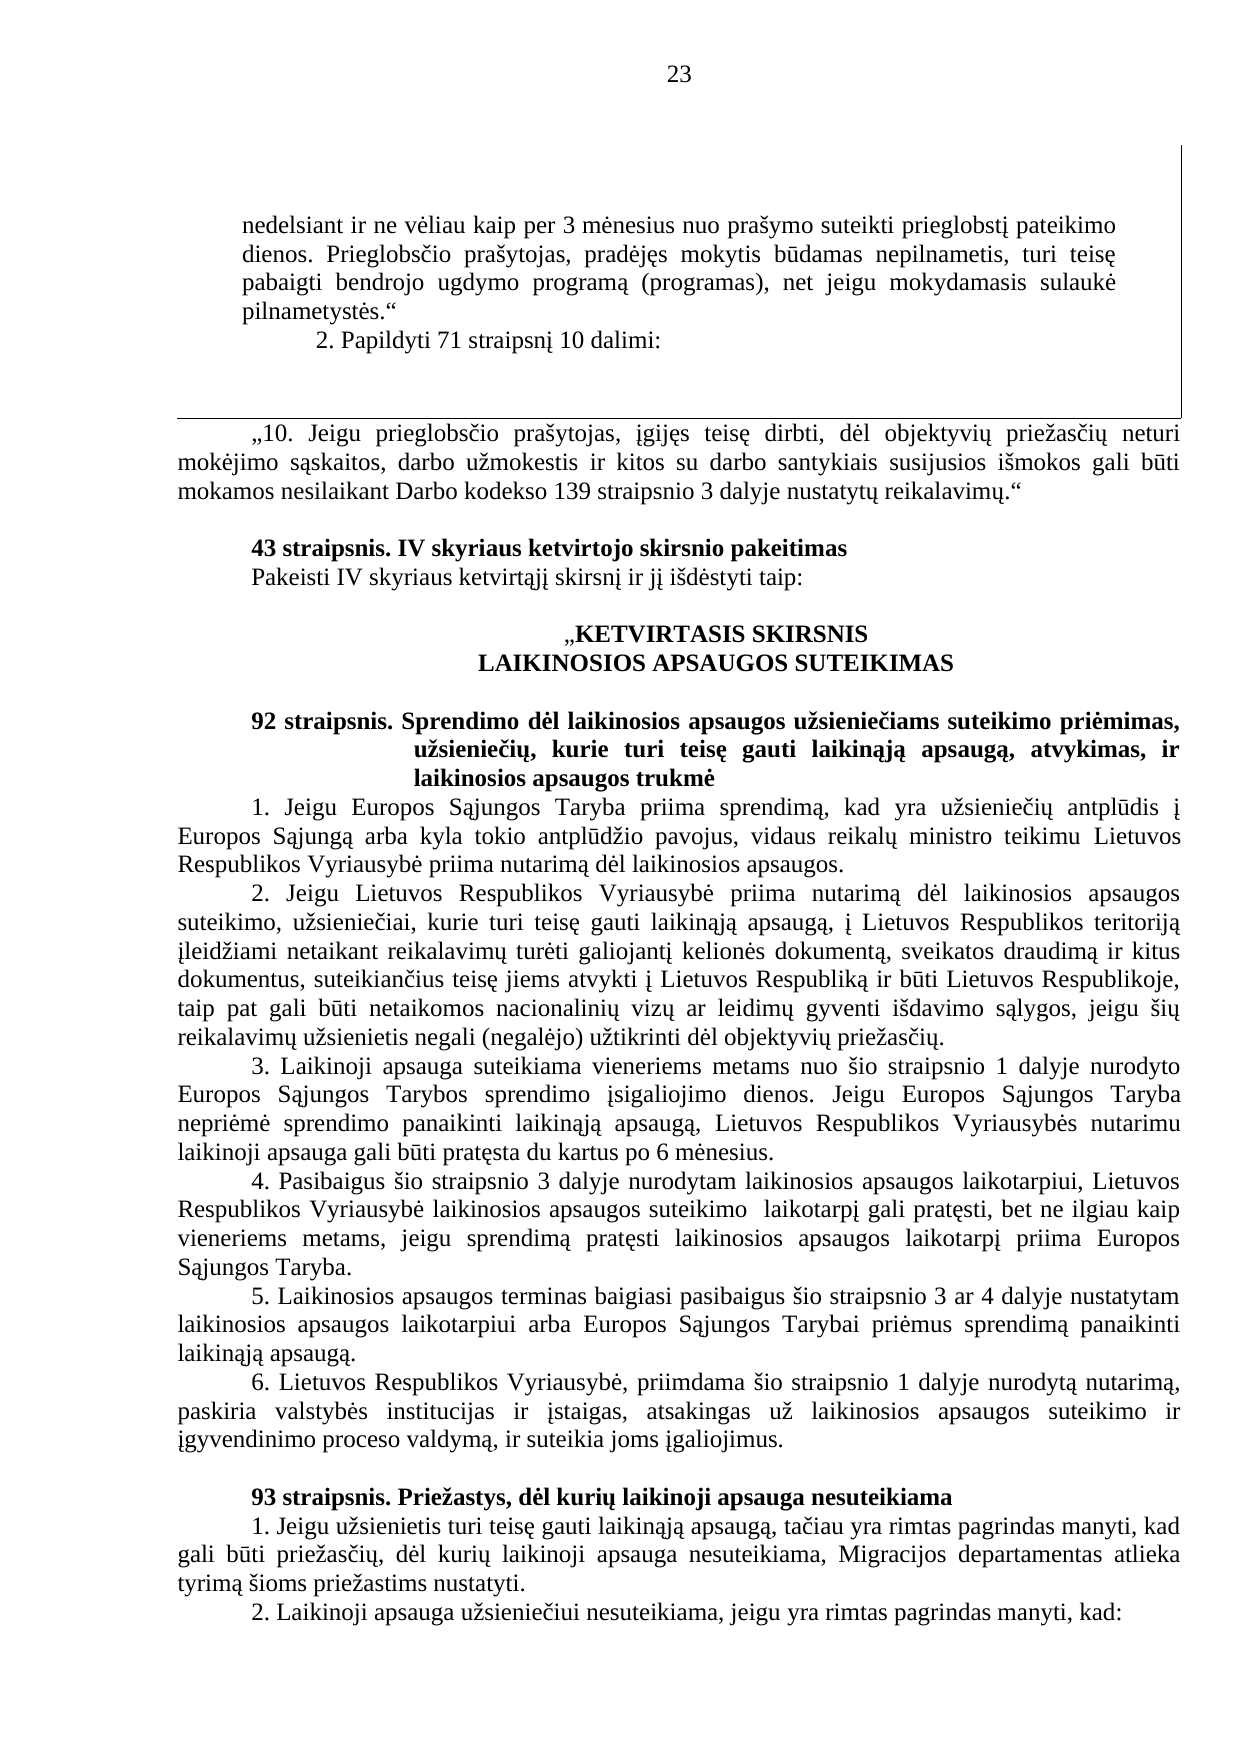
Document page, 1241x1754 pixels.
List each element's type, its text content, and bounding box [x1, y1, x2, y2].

text 43 straipsnis. IV skyriaus ketvirtojo skirsnio pakeitimas [177, 533, 1181, 562]
text 1. Jeigu Europos Sąjungos Taryba priima sprendimą, kad yra užsieniečių antplūdis į Europos Sąjungą arba kyla tokio antplūdžio pavojus, vidaus reikalų ministro teikimu Lietuvos Respublikos Vyriausybė priima nutarimą dėl laikinosios apsaugos. [177, 792, 1181, 878]
text 2. Jeigu Lietuvos Respublikos Vyriausybė priima nutarimą dėl laikinosios apsaugos suteikimo, užsieniečiai, kurie turi teisę gauti laikinąją apsaugą, į Lietuvos Respublikos teritoriją įleidžiami netaikant reikalavimų turėti galiojantį kelionės dokumentą, sveikatos draudimą ir kitus dokumentus, suteikiančius teisę jiems atvykti į Lietuvos Respubliką ir būti Lietuvos Respublikoje, taip pat gali būti netaikomos nacionalinių vizų ar leidimų gyventi išdavimo sąlygos, jeigu šių reikalavimų užsienietis negali (negalėjo) užtikrinti dėl objektyvių priežasčių. [177, 878, 1181, 1051]
text 4. Pasibaigus šio straipsnio 3 dalyje nurodytam laikinosios apsaugos laikotarpiui, Lietuvos Respublikos Vyriausybė laikinosios apsaugos suteikimo laikotarpį gali pratęsti, bet ne ilgiau kaip vieneriems metams, jeigu sprendimą pratęsti laikinosios apsaugos laikotarpį priima Europos Sąjungos Taryba. [177, 1166, 1181, 1281]
text 2. Laikinoji apsauga užsieniečiui nesuteikiama, jeigu yra rimtas pagrindas manyti, kad: [177, 1597, 1181, 1626]
text 93 straipsnis. Priežastys, dėl kurių laikinoji apsauga nesuteikiama [177, 1482, 1181, 1511]
text Pakeisti IV skyriaus ketvirtąjį skirsnį ir jį išdėstyti taip: [177, 562, 1181, 591]
text 1. Jeigu užsienietis turi teisę gauti laikinąją apsaugą, tačiau yra rimtas pagrindas manyti, kad gali būti priežasčių, dėl kurių laikinoji apsauga nesuteikiama, Migracijos departamentas atlieka tyrimą šioms priežastims nustatyti. [177, 1511, 1181, 1597]
text 2. Papildyti 71 straipsnį 10 dalimi: [177, 325, 1181, 418]
text 3. Laikinoji apsauga suteikiama vieneriems metams nuo šio straipsnio 1 dalyje nurodyto Europos Sąjungos Tarybos sprendimo įsigaliojimo dienos. Jeigu Europos Sąjungos Taryba nepriėmė sprendimo panaikinti laikinąją apsaugą, Lietuvos Respublikos Vyriausybės nutarimu laikinoji apsauga gali būti pratęsta du kartus po 6 mėnesius. [177, 1051, 1181, 1166]
text 92 straipsnis. Sprendimo dėl laikinosios apsaugos užsieniečiams suteikimo priėmimas, užsieniečių, kurie turi teisę gauti laikinąją apsaugą, atvykimas, ir laikinosios apsaugos trukmė [251, 706, 1181, 792]
text 5. Laikinosios apsaugos terminas baigiasi pasibaigus šio straipsnio 3 ar 4 dalyje nustatytam laikinosios apsaugos laikotarpiui arba Europos Sąjungos Tarybai priėmus sprendimą panaikinti laikinąją apsaugą. [177, 1281, 1181, 1367]
text „KETVIRTASIS SKIRSNIS [177, 619, 1181, 648]
text 6. Lietuvos Respublikos Vyriausybė, priimdama šio straipsnio 1 dalyje nurodytą nutarimą, paskiria valstybės institucijas ir įstaigas, atsakingas už laikinosios apsaugos suteikimo ir įgyvendinimo proceso valdymą, ir suteikia joms įgaliojimus. [177, 1367, 1181, 1453]
text „10. Jeigu prieglobsčio prašytojas, įgijęs teisę dirbti, dėl objektyvių priežasčių neturi mokėjimo sąskaitos, darbo užmokestis ir kitos su darbo santykiais susijusios išmokos gali būti mokamos nesilaikant Darbo kodekso 139 straipsnio 3 dalyje nustatytų reikalavimų.“ [177, 418, 1181, 504]
text LAIKINOSIOS APSAUGOS SUTEIKIMAS [177, 648, 1181, 677]
text nedelsiant ir ne vėliau kaip per 3 mėnesius nuo prašymo suteikti prieglobstį pateikimo dienos. Prieglobsčio prašytojas, pradėjęs mokytis būdamas nepilnametis, turi teisę pabaigti bendrojo ugdymo programą (programas), net jeigu mokydamasis sulaukė pilnametystės.“ [177, 145, 1181, 325]
